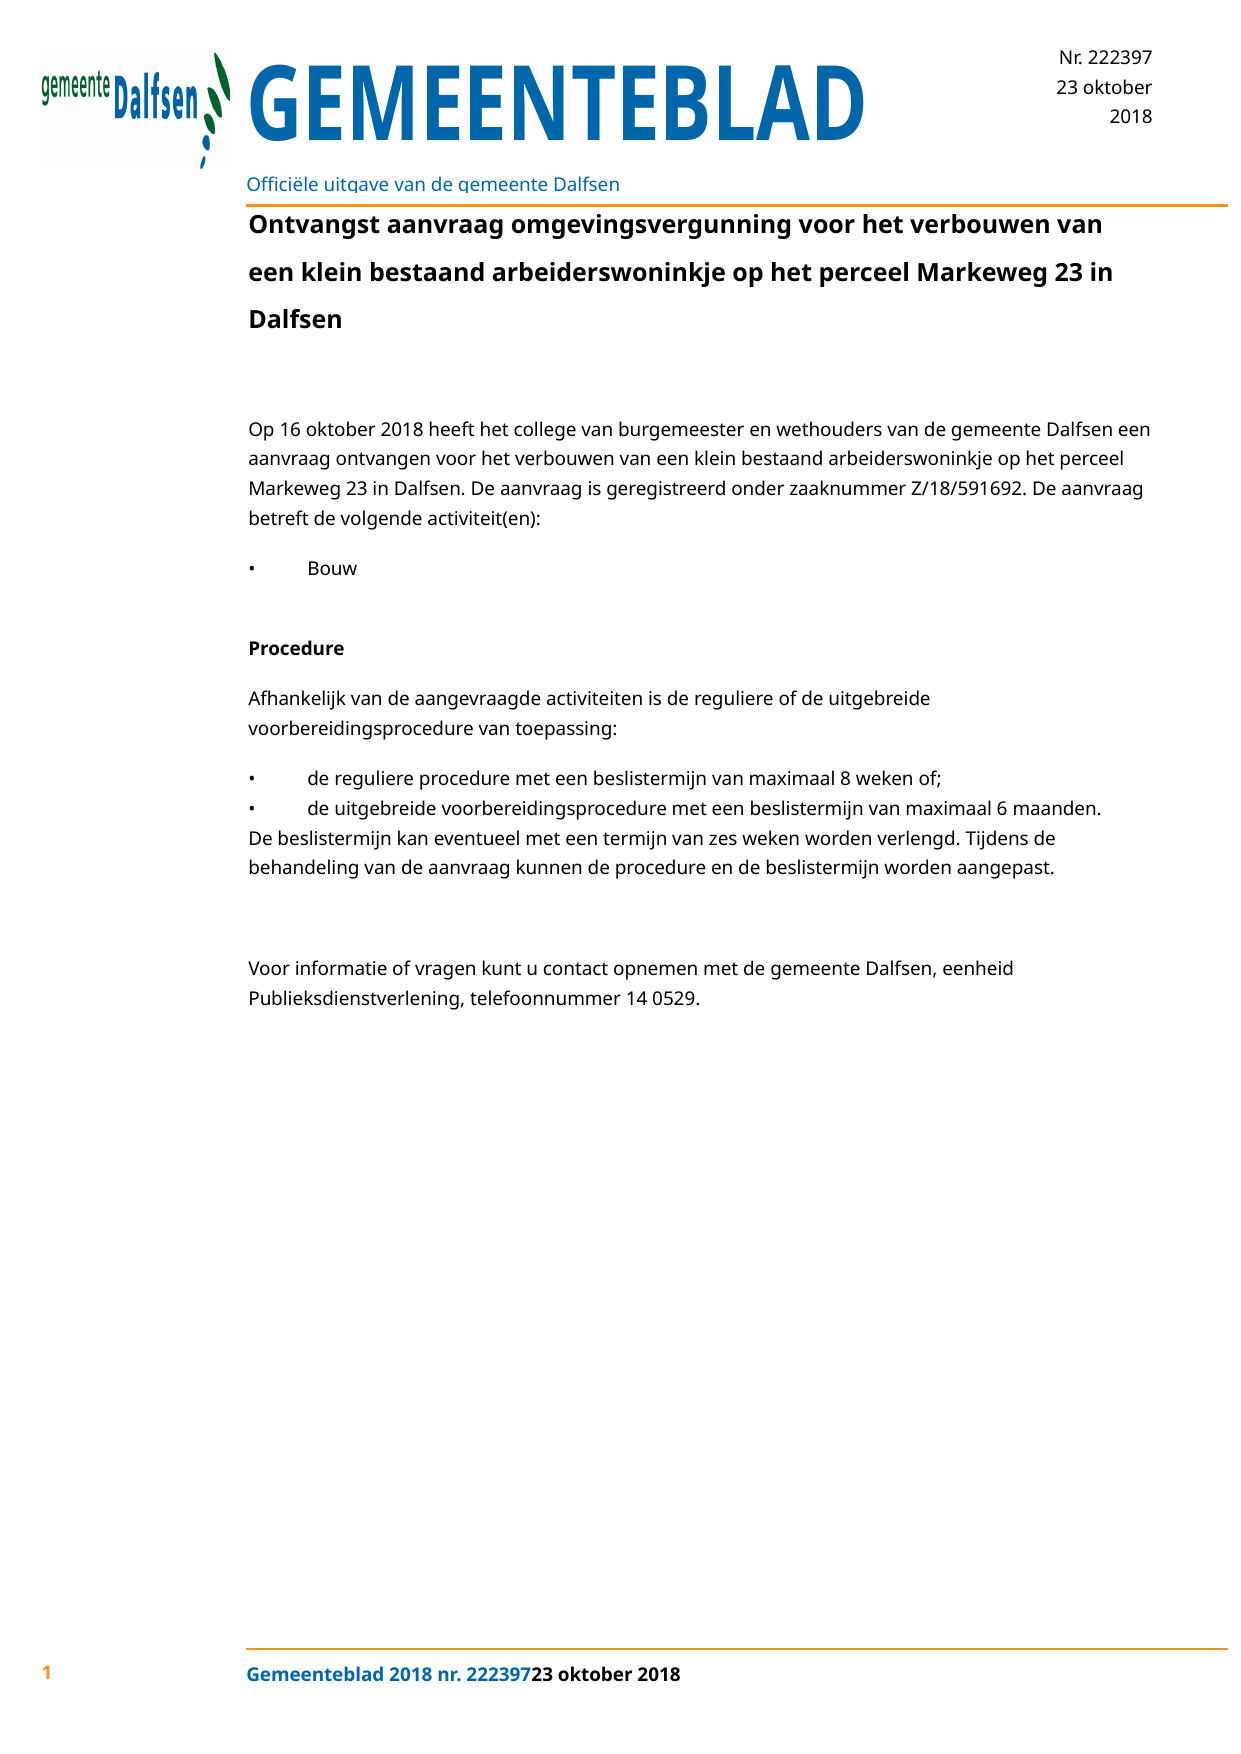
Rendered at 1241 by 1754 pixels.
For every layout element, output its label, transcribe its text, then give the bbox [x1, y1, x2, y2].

text De beslistermijn kan eventueel met een termijn van zes weken worden verlengd. Tijdens de behandeling van de aanvraag kunnen de procedure en de beslistermijn worden aangepast. [248, 825, 1152, 880]
list Bouw [248, 555, 1152, 581]
text Ontvangst aanvraag omgevingsvergunning voor het verbouwen van een klein bestaand arbeiderswoninkje op het perceel Markeweg 23 in Dalfsen [248, 207, 1152, 336]
text Afhankelijk van de aangevraagde activiteiten is de reguliere of de uitgebreide voorbereidingsprocedure van toepassing: [248, 686, 1152, 741]
text Voor informatie of vragen kunt u contact opnemen met de gemeente Dalfsen, eenheid Publieksdienstverlening, telefoonnummer 14 0529. [248, 955, 1152, 1010]
list de uitgebreide voorbereidingsprocedure met een beslistermijn van maximaal 6 maanden. [248, 795, 1152, 821]
list de reguliere procedure met een beslistermijn van maximaal 8 weken of; [248, 766, 1152, 791]
text Op 16 oktober 2018 heeft het college van burgemeester en wethouders van de gemeente Dalfsen een aanvraag ontvangen voor het verbouwen van een klein bestaand arbeiderswoninkje op het perceel Markeweg 23 in Dalfsen. De aanvraag is geregistreerd onder zaaknummer Z/18/591692. De aanvraag betreft de volgende activiteit(en): [248, 416, 1152, 530]
text Procedure [248, 635, 1152, 661]
picture [41, 47, 231, 172]
